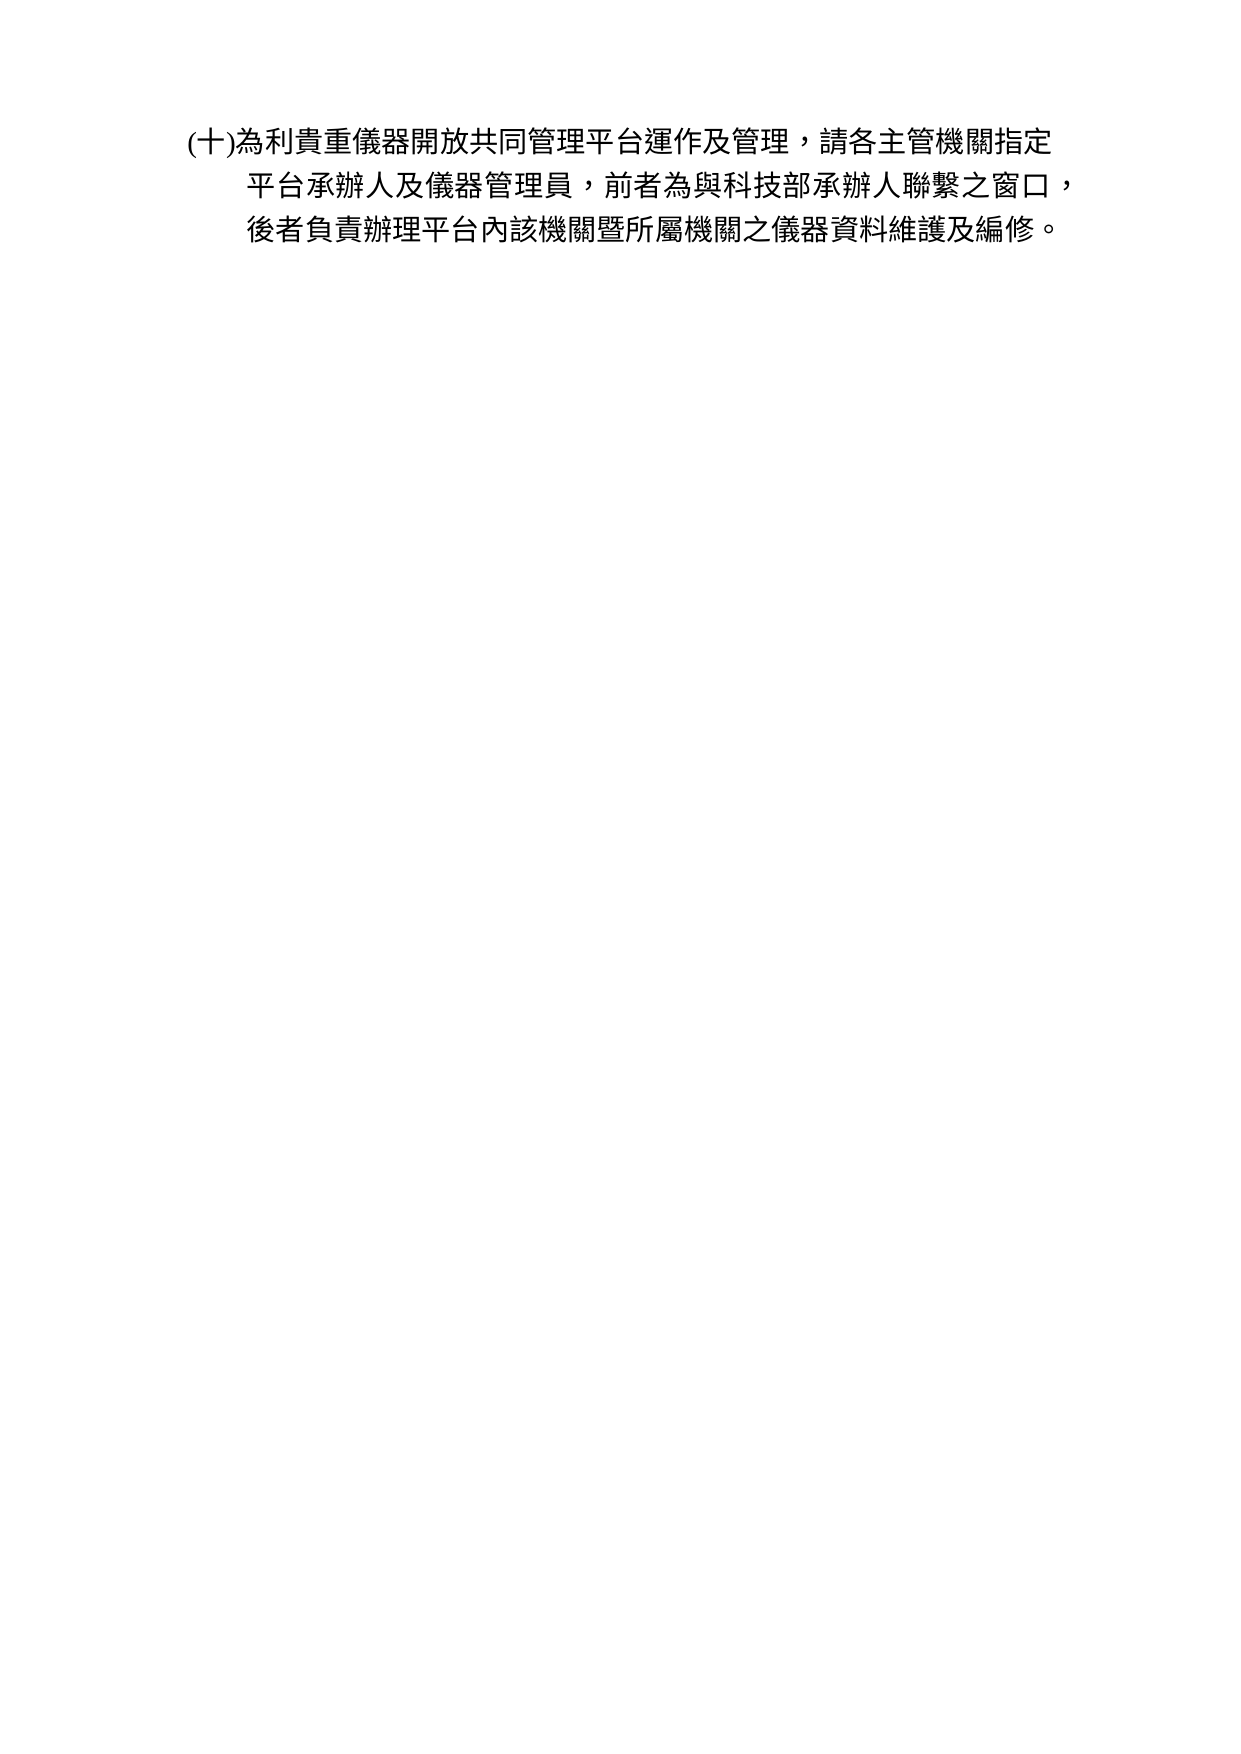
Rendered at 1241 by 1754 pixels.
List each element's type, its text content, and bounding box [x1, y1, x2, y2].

text (十)為利貴重儀器開放共同管理平台運作及管理，請各主管機關指定平台承辦人及儀器管理員，前者為與科技部承辦人聯繫之窗口，後者負責辦理平台內該機關暨所屬機關之儀器資料維護及編修。 [187, 118, 1053, 249]
